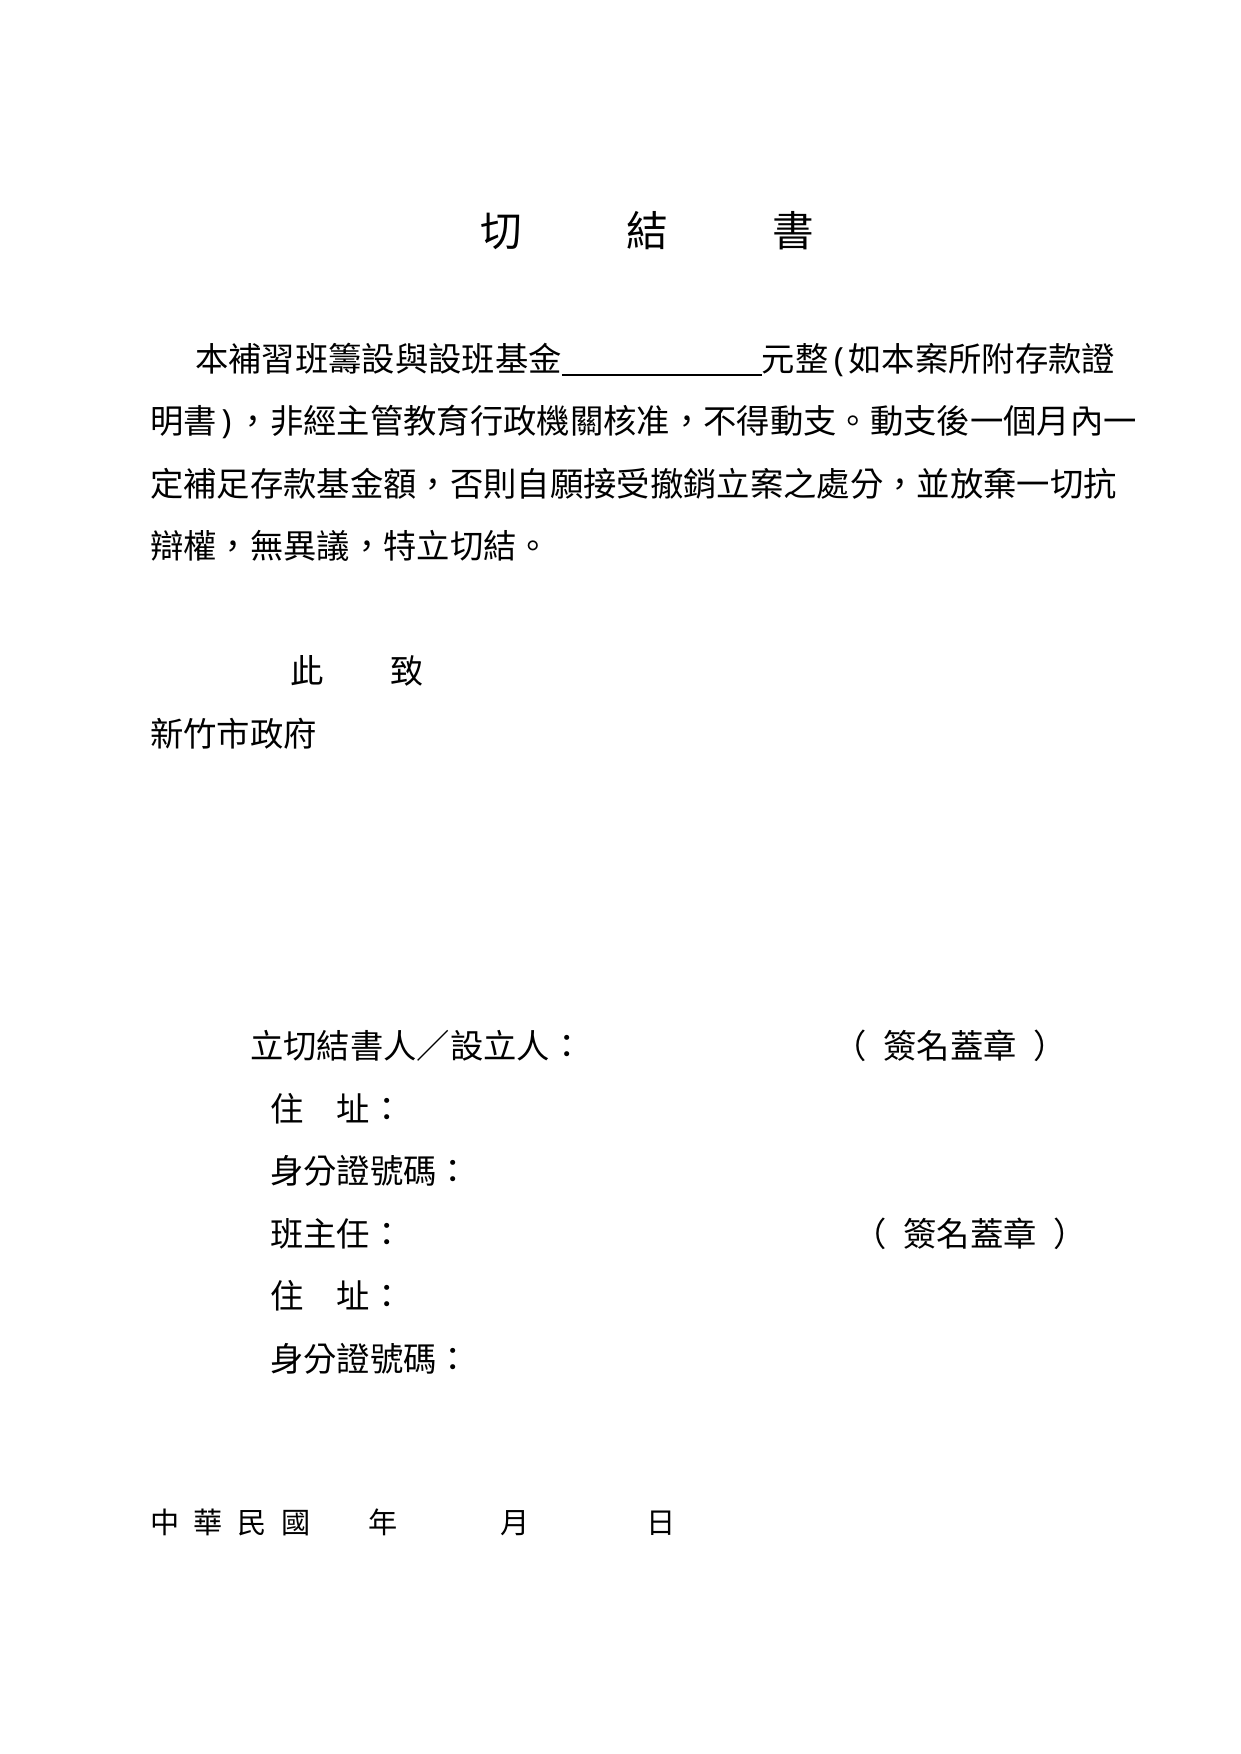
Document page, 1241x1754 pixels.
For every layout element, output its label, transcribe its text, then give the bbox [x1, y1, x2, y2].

text 新竹市政府 [150, 690, 1144, 752]
text 身分證號碼： [150, 1127, 1144, 1190]
text 班主任： （ 簽名蓋章 ） [150, 1190, 1144, 1252]
text 中 華 民 國 年 月 日 [150, 1479, 1144, 1542]
text 切 結 書 [150, 198, 1144, 258]
text 住 址： [150, 1065, 1144, 1127]
text 身分證號碼： [150, 1315, 1144, 1377]
text 立切結書人／設立人： （ 簽名蓋章 ） [150, 1002, 1144, 1065]
text 此 致 [150, 627, 1144, 690]
text 住 址： [150, 1252, 1144, 1315]
text 本補習班籌設與設班基金 元整(如本案所附存款證明書)，非經主管教育行政機關核准，不得動支。動支後一個月內一定補足存款基金額，否則自願接受撤銷立案之處分，並放棄一切抗辯權，無異議，特立切結。 [150, 315, 1144, 565]
